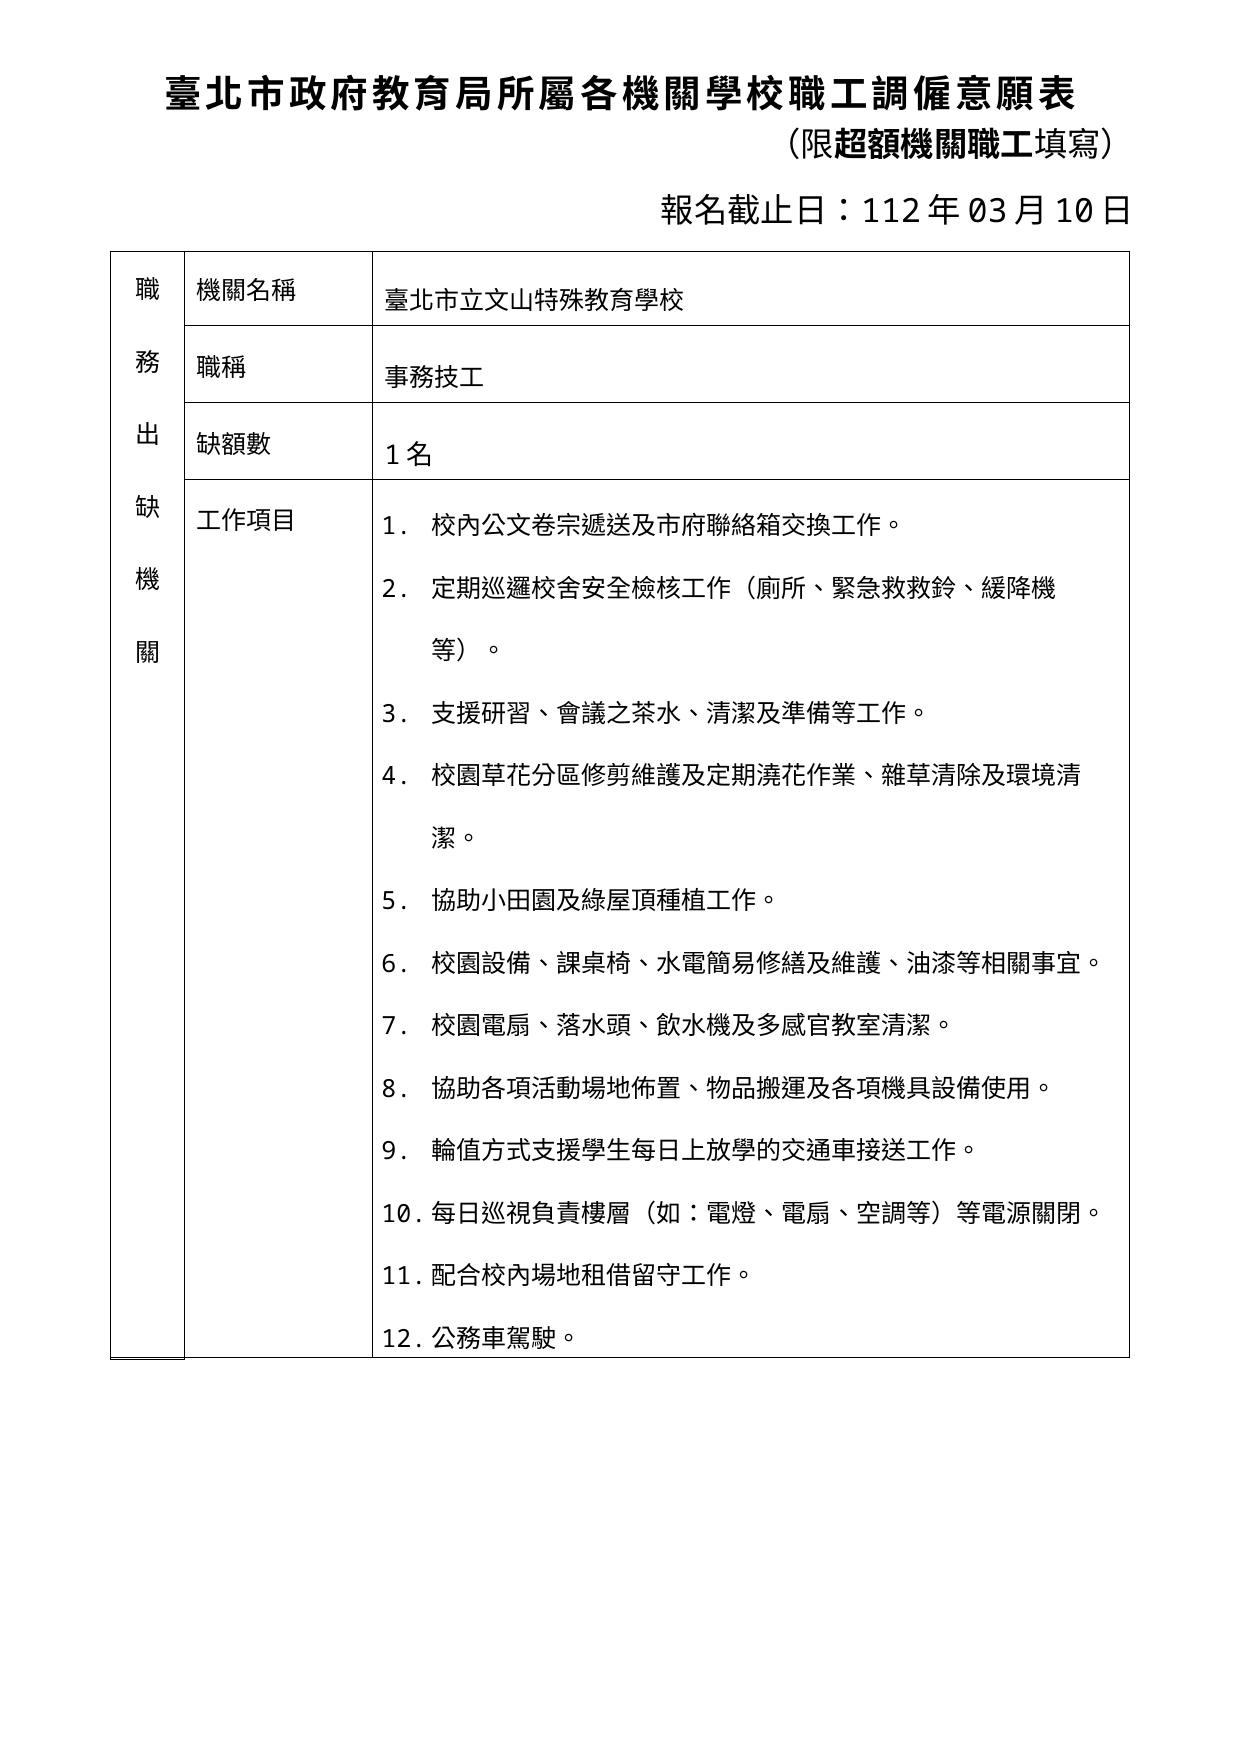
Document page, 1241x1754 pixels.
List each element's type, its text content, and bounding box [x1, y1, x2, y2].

text 報名截止日：112年03月10日 [106, 184, 1134, 232]
table_cell 工作項目 [185, 480, 372, 1357]
table_header 職 務 出 缺 機 關 [111, 252, 184, 1357]
table_header 機關名稱 [185, 252, 372, 325]
text （限超額機關職工填寫） [106, 118, 1134, 166]
table_header 臺北市立文山特殊教育學校 [373, 252, 1129, 325]
table_cell 事務技工 [373, 326, 1129, 402]
table_cell 1名 [373, 403, 1129, 479]
text 臺北市政府教育局所屬各機關學校職工調僱意願表 [106, 63, 1134, 118]
table_cell 職稱 [185, 326, 372, 402]
table_cell 校內公文卷宗遞送及市府聯絡箱交換工作。 定期巡邏校舍安全檢核工作（廁所、緊急救救鈴、緩降機等）。 支援研習、會議之茶水、清潔及準備等工作。 校園草花分區修剪維護及定期澆花作業、雜草清除及環境清潔。 協助小田園及綠屋頂種植工作。 校園設備、課桌椅、水電簡易修繕及維護、油漆等相關事宜。 校園電扇、落水頭、飲水機及多感官教室清潔。 協助各項活動場地佈置、物品搬運及各項機具設備使用。 輪值方式支援學生每日上放學的交通車接送工作。 每日巡視負責樓層（如：電燈、電扇、空調等）等電源關閉。 配合校內場地租借留守工作。 公務車駕駛。 [373, 480, 1129, 1357]
table_cell 缺額數 [185, 403, 372, 479]
